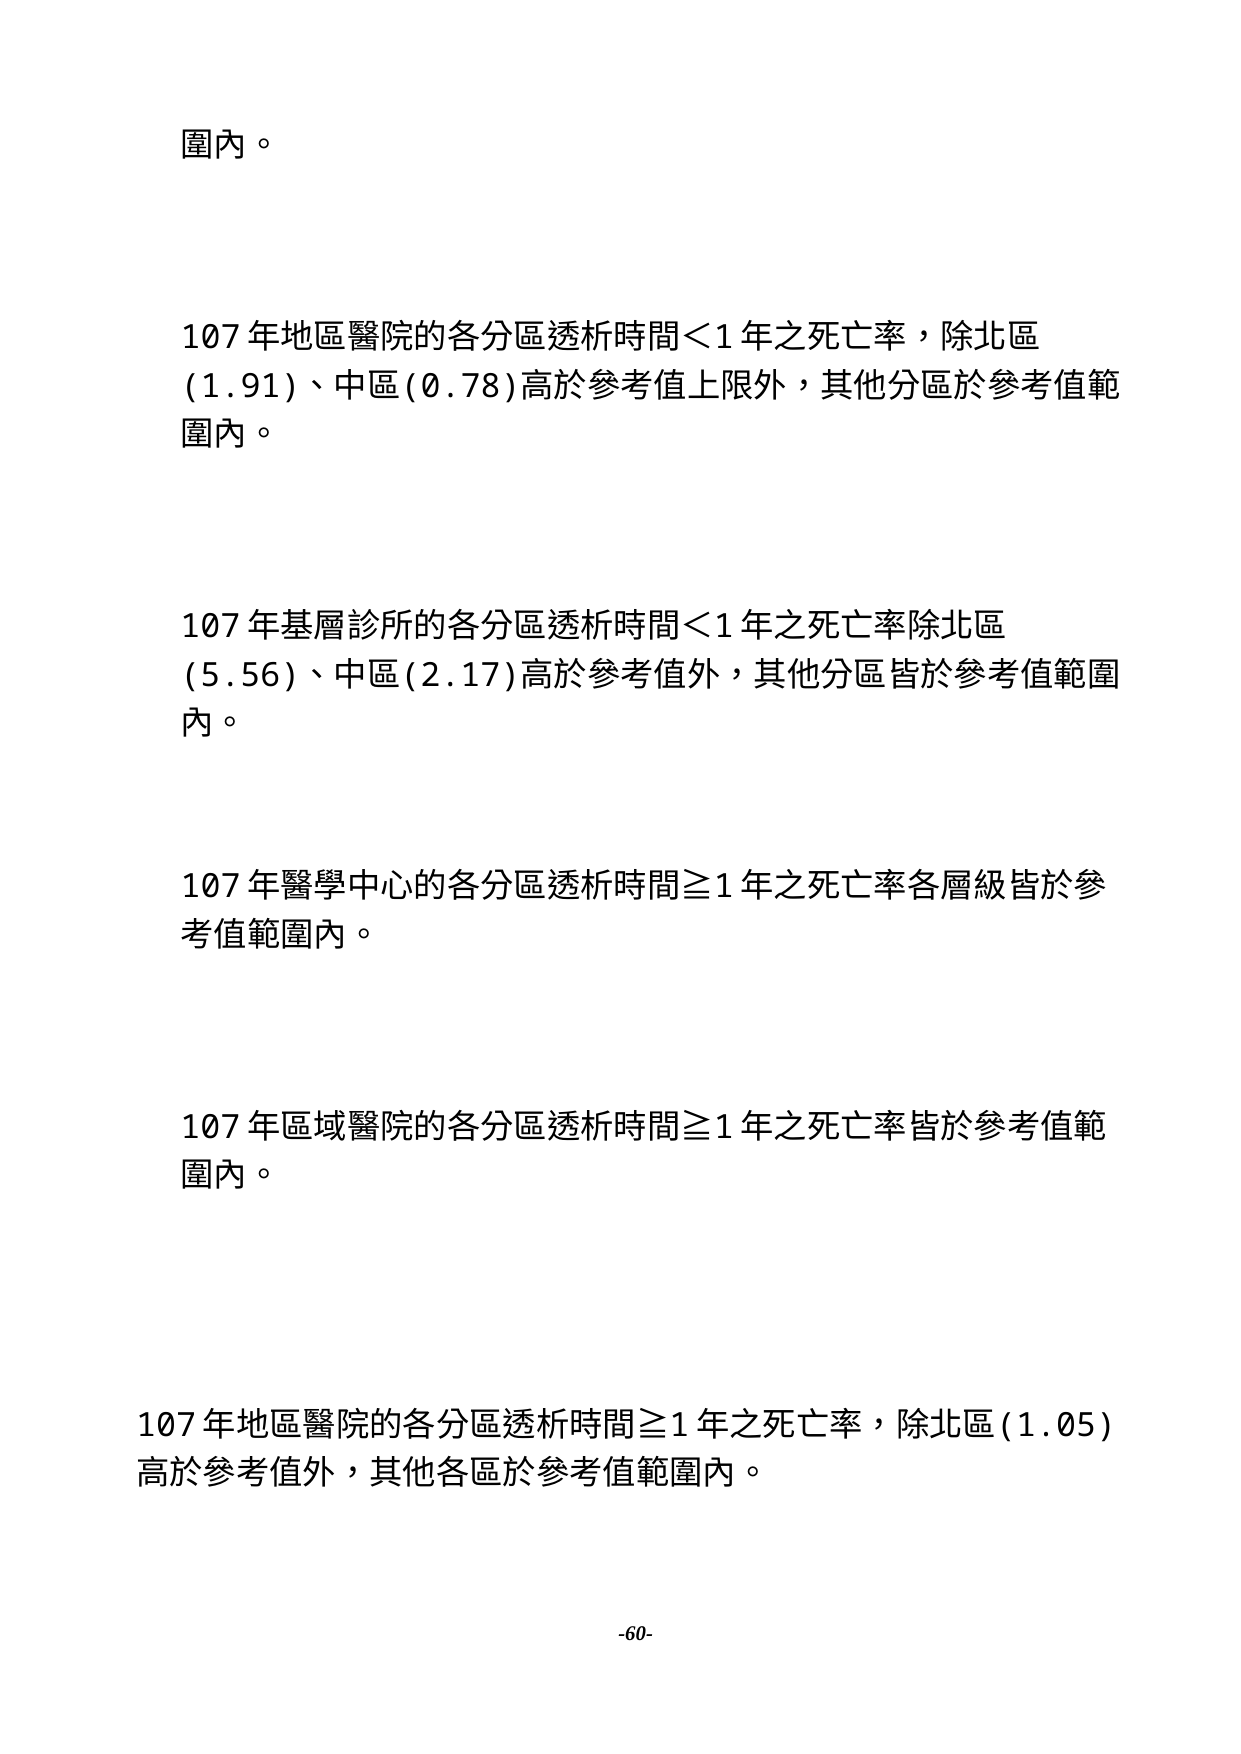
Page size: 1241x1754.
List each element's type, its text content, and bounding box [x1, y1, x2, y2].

text 107年地區醫院的各分區透析時間≧1年之死亡率，除北區(1.05)高於參考值外，其他各區於參考值範圍內。 [136, 1397, 1137, 1494]
text 107年區域醫院的各分區透析時間≧1年之死亡率皆於參考值範圍內。 [180, 1099, 1137, 1196]
text 107年醫學中心的各分區透析時間≧1年之死亡率各層級皆於參考值範圍內。 [180, 859, 1137, 956]
text 107年基層診所的各分區透析時間＜1年之死亡率除北區(5.56)、中區(2.17)高於參考值外，其他分區皆於參考值範圍內。 [180, 599, 1137, 744]
text 圍內。 [180, 118, 1137, 166]
text 107年地區醫院的各分區透析時間＜1年之死亡率，除北區(1.91)、中區(0.78)高於參考值上限外，其他分區於參考值範圍內。 [180, 310, 1137, 455]
